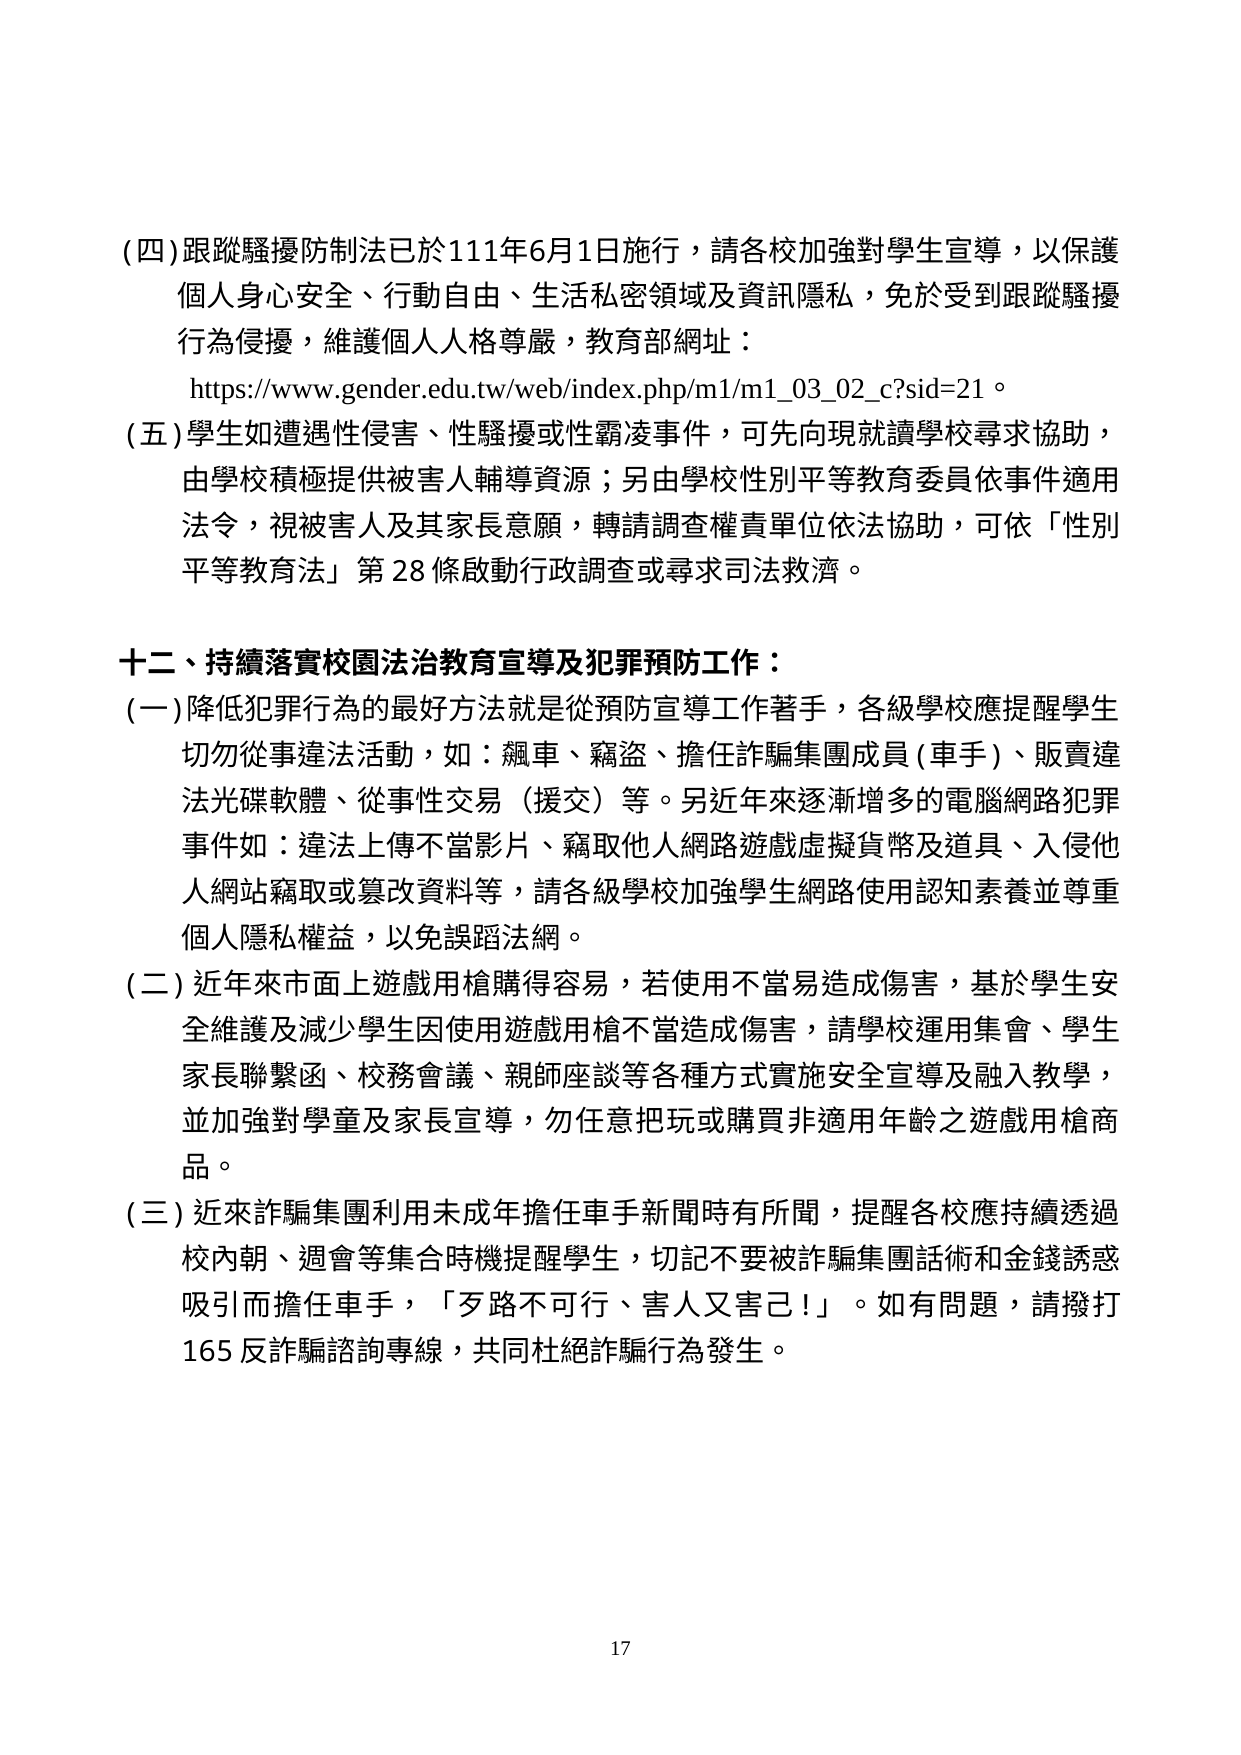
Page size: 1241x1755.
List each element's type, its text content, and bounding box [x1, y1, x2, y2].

text https://www.gender.edu.tw/web/index.php/m1/m1_03_02_c?sid=21。 [118, 362, 1122, 408]
text (三) 近來詐騙集團利用未成年擔任車手新聞時有所聞，提醒各校應持續透過校內朝、週會等集合時機提醒學生，切記不要被詐騙集團話術和金錢誘惑吸引而擔任車手，「歹路不可行、害人又害己!」。如有問題，請撥打165反詐騙諮詢專線，共同杜絕詐騙行為發生。 [122, 1187, 1122, 1370]
text (四)跟蹤騷擾防制法已於111年6月1日施行，請各校加強對學生宣導，以保護個人身心安全、行動自由、生活私密領域及資訊隱私，免於受到跟蹤騷擾行為侵擾，維護個人人格尊嚴，教育部網址： [118, 224, 1122, 362]
text 十二、持續落實校園法治教育宣導及犯罪預防工作： [118, 637, 1121, 683]
text (五)學生如遭遇性侵害、性騷擾或性霸凌事件，可先向現就讀學校尋求協助，由學校積極提供被害人輔導資源；另由學校性別平等教育委員依事件適用法令，視被害人及其家長意願，轉請調查權責單位依法協助，可依「性別平等教育法」第28條啟動行政調查或尋求司法救濟。 [122, 408, 1122, 591]
text (二) 近年來市面上遊戲用槍購得容易，若使用不當易造成傷害，基於學生安全維護及減少學生因使用遊戲用槍不當造成傷害，請學校運用集會、學生家長聯繫函、校務會議、親師座談等各種方式實施安全宣導及融入教學，並加強對學童及家長宣導，勿任意把玩或購買非適用年齡之遊戲用槍商品。 [122, 958, 1122, 1187]
text (一)降低犯罪行為的最好方法就是從預防宣導工作著手，各級學校應提醒學生切勿從事違法活動，如：飆車、竊盜、擔任詐騙集團成員(車手)、販賣違法光碟軟體、從事性交易（援交）等。另近年來逐漸增多的電腦網路犯罪事件如：違法上傳不當影片、竊取他人網路遊戲虛擬貨幣及道具、入侵他人網站竊取或篡改資料等，請各級學校加強學生網路使用認知素養並尊重個人隱私權益，以免誤蹈法網。 [122, 683, 1122, 958]
